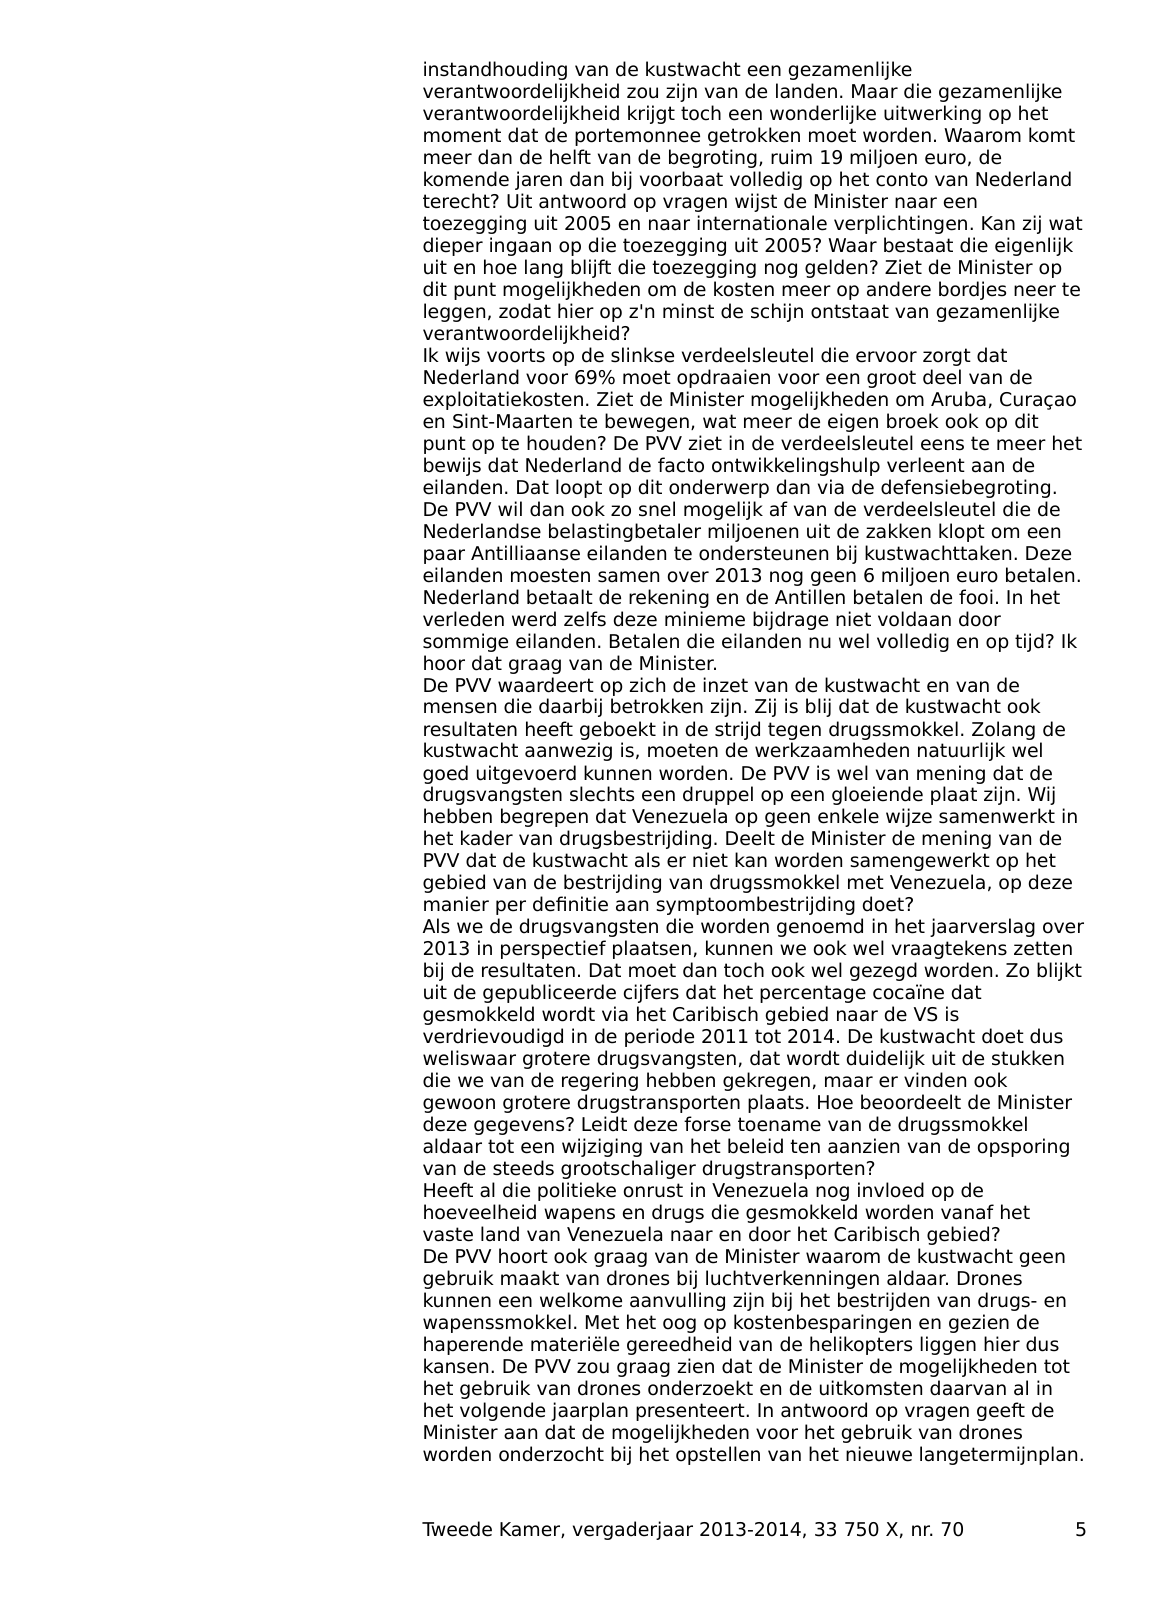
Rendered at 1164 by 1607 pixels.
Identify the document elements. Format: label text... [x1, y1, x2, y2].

text Heeft al die politieke onrust in Venezuela nog invloed op de hoeveelheid wapens en drugs die gesmokkeld worden vanaf het vaste land van Venezuela naar en door het Caribisch gebied? [422, 1180, 1087, 1246]
text instandhouding van de kustwacht een gezamenlijke verantwoordelijkheid zou zijn van de landen. Maar die gezamenlijke verantwoordelijkheid krijgt toch een wonderlijke uitwerking op het moment dat de portemonnee getrokken moet worden. Waarom komt meer dan de helft van de begroting, ruim 19 miljoen euro, de komende jaren dan bij voorbaat volledig op het conto van Nederland terecht? Uit antwoord op vragen wijst de Minister naar een toezegging uit 2005 en naar internationale verplichtingen. Kan zij wat dieper ingaan op die toezegging uit 2005? Waar bestaat die eigenlijk uit en hoe lang blijft die toezegging nog gelden? Ziet de Minister op dit punt mogelijkheden om de kosten meer op andere bordjes neer te leggen, zodat hier op z'n minst de schijn ontstaat van gezamenlijke verantwoordelijkheid? [422, 59, 1087, 345]
text Als we de drugsvangsten die worden genoemd in het jaarverslag over 2013 in perspectief plaatsen, kunnen we ook wel vraagtekens zetten bij de resultaten. Dat moet dan toch ook wel gezegd worden. Zo blijkt uit de gepubliceerde cijfers dat het percentage cocaïne dat gesmokkeld wordt via het Caribisch gebied naar de VS is verdrievoudigd in de periode 2011 tot 2014. De kustwacht doet dus weliswaar grotere drugsvangsten, dat wordt duidelijk uit de stukken die we van de regering hebben gekregen, maar er vinden ook gewoon grotere drugstransporten plaats. Hoe beoordeelt de Minister deze gegevens? Leidt deze forse toename van de drugssmokkel aldaar tot een wijziging van het beleid ten aanzien van de opsporing van de steeds grootschaliger drugstransporten? [422, 916, 1087, 1180]
text De PVV waardeert op zich de inzet van de kustwacht en van de mensen die daarbij betrokken zijn. Zij is blij dat de kustwacht ook resultaten heeft geboekt in de strijd tegen drugssmokkel. Zolang de kustwacht aanwezig is, moeten de werkzaamheden natuurlijk wel goed uitgevoerd kunnen worden. De PVV is wel van mening dat de drugsvangsten slechts een druppel op een gloeiende plaat zijn. Wij hebben begrepen dat Venezuela op geen enkele wijze samenwerkt in het kader van drugsbestrijding. Deelt de Minister de mening van de PVV dat de kustwacht als er niet kan worden samengewerkt op het gebied van de bestrijding van drugssmokkel met Venezuela, op deze manier per definitie aan symptoombestrijding doet? [422, 674, 1087, 916]
text Ik wijs voorts op de slinkse verdeelsleutel die ervoor zorgt dat Nederland voor 69% moet opdraaien voor een groot deel van de exploitatiekosten. Ziet de Minister mogelijkheden om Aruba, Curaçao en Sint-Maarten te bewegen, wat meer de eigen broek ook op dit punt op te houden? De PVV ziet in de verdeelsleutel eens te meer het bewijs dat Nederland de facto ontwikkelingshulp verleent aan de eilanden. Dat loopt op dit onderwerp dan via de defensiebegroting. De PVV wil dan ook zo snel mogelijk af van de verdeelsleutel die de Nederlandse belastingbetaler miljoenen uit de zakken klopt om een paar Antilliaanse eilanden te ondersteunen bij kustwachttaken. Deze eilanden moesten samen over 2013 nog geen 6 miljoen euro betalen. Nederland betaalt de rekening en de Antillen betalen de fooi. In het verleden werd zelfs deze minieme bijdrage niet voldaan door sommige eilanden. Betalen die eilanden nu wel volledig en op tijd? Ik hoor dat graag van de Minister. [422, 345, 1087, 674]
text De PVV hoort ook graag van de Minister waarom de kustwacht geen gebruik maakt van drones bij luchtverkenningen aldaar. Drones kunnen een welkome aanvulling zijn bij het bestrijden van drugs- en wapenssmokkel. Met het oog op kostenbesparingen en gezien de haperende materiële gereedheid van de helikopters liggen hier dus kansen. De PVV zou graag zien dat de Minister de mogelijkheden tot het gebruik van drones onderzoekt en de uitkomsten daarvan al in het volgende jaarplan presenteert. In antwoord op vragen geeft de Minister aan dat de mogelijkheden voor het gebruik van drones worden onderzocht bij het opstellen van het nieuwe langetermijnplan. [422, 1246, 1087, 1466]
